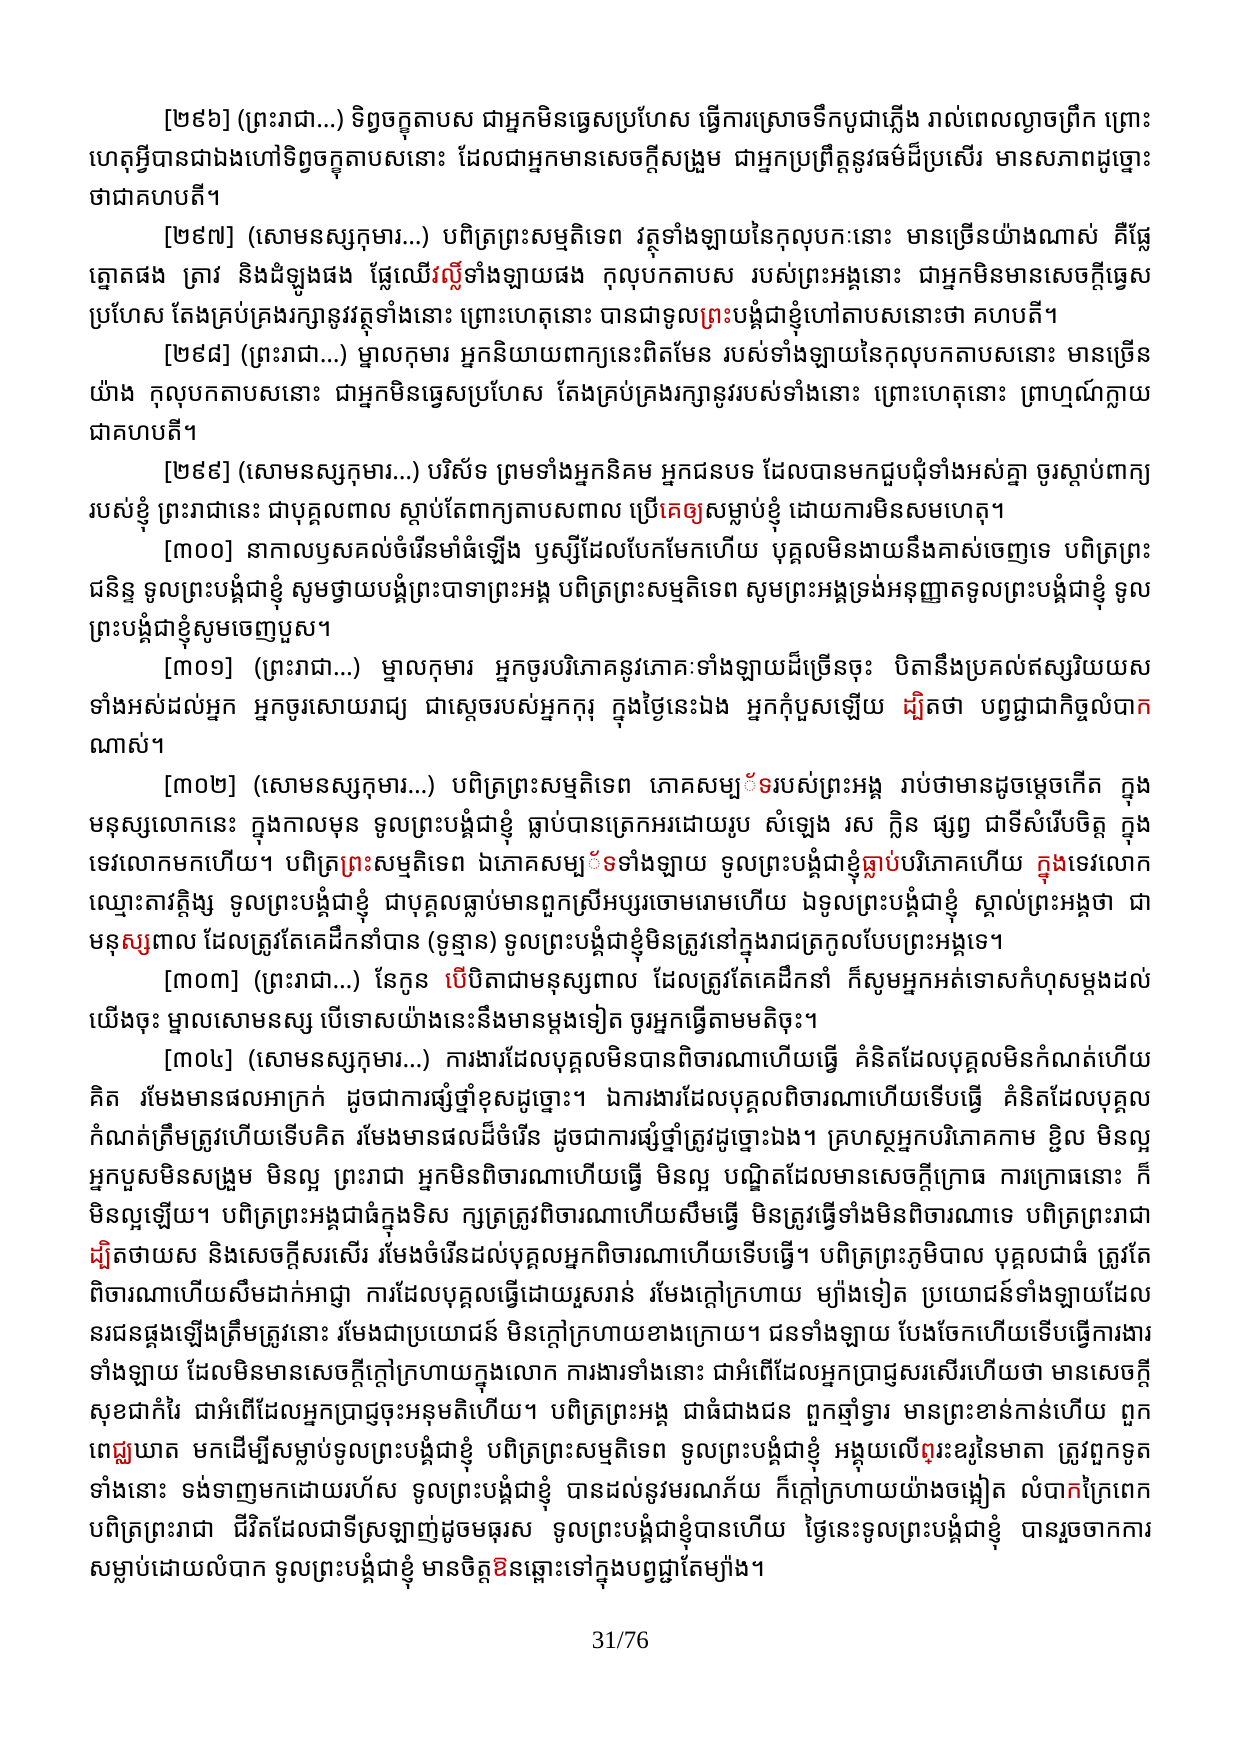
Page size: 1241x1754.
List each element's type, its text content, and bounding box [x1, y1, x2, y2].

text [៣០៣] (ព្រះរាជា…) នែកូន បើបិតាជាមនុស្សពាល ដែលត្រូវ​តែគេ​ដឹកនាំ ក៏​សូមអ្នក​អត់ទោស​កំហុស​ម្តងដល់​យើងចុះ ម្នាល​សោមនស្ស បើទោស​យ៉ាងនេះ​នឹងមាន​ម្តងទៀត ចូរអ្នក​ធ្វើតាមមតិចុះ។ [88, 962, 1152, 1035]
text [២៩៨] (ព្រះរាជា…) ម្នាលកុមារ អ្នកនិយាយពាក្យ​នេះពិតមែន របស់ទាំង​ឡាយ​នៃ​កុលុបកតាបស​នោះ មានច្រើន​យ៉ាង កុលុបកតាបស​នោះ ជាអ្នក​មិនធ្វេស​ប្រហែស តែង​គ្រប់គ្រង​រក្សានូវ​របស់​ទាំងនោះ ព្រោះ​ហេតុនោះ ព្រាហ្មណ៍​ក្លាយ​ជាគហបតី។ [88, 335, 1152, 448]
text [២៩៧] (សោមនស្សកុមារ…) បពិត្រព្រះសម្មតិទេព វត្ថុទាំងឡាយ​នៃ​កុលុបកៈ​នោះ មានច្រើន​យ៉ាងណាស់ គឺ​ផ្លែត្នោត​ផង ត្រាវ និងដំឡូងផង ផ្លែឈើ​វល្លិ៍ទាំងឡាយផង កុលុបកតាបស របស់​ព្រះអង្គនោះ ជាអ្នក​មិនមាន​សេចក្តី​ធ្វេស​ប្រហែស តែង​គ្រប់គ្រង​រក្សានូវ​វត្ថុ​ទាំងនោះ ព្រោះហេតុ​នោះ បានជា​ទូលព្រះបង្គំ​ជាខ្ញុំហៅ​តាបស​នោះថា គហបតី។ [88, 218, 1152, 330]
text [២៩៦] (ព្រះរាជា…) ទិព្វចក្ខុតាបស ជាអ្នក​មិនធ្វេស​ប្រហែស ធ្វើការ​ស្រោច​ទឹកបូជា​ភ្លើង រាល់ពេល​ល្ងាចព្រឹក ព្រោះហេតុអ្វី​បានជា​ឯងហៅ​ទិព្វចក្ខុតាបស​នោះ ដែល​ជាអ្នក​មានសេចក្តី​សង្រួម ជាអ្នក​ប្រព្រឹត្ត​នូវធម៌​ដ៏ប្រសើរ មានសភាព​ដូច្នោះ ថាជា​គហបតី។ [88, 100, 1152, 213]
text [២៩៩] (សោមនស្សកុមារ…) បរិស័ទ ព្រមទាំង​អ្នកនិគម អ្នកជនបទ ដែល​បានមក​ជួបជុំ​ទាំងអស់គ្នា ចូរស្តាប់​ពាក្យរបស់ខ្ញុំ ព្រះរាជា​នេះ ជាបុគ្គល​ពាល ស្តាប់​តែពាក្យ​តាបស​ពាល ប្រើ​គេឲ្យសម្លាប់​ខ្ញុំ ដោយការ​មិនសម​ហេតុ។ [88, 453, 1152, 526]
text [៣០១] (ព្រះរាជា…) ម្នាលកុមារ អ្នកចូរបរិភោគនូវភោគៈ​ទាំងឡាយ​ដ៏ច្រើន​ចុះ បិតា​នឹងប្រគល់​ឥស្សរិយយស​ទាំងអស់​ដល់អ្នក អ្នកចូរ​សោយរាជ្យ ជាសេ្តច​របស់អ្នក​កុរុ ក្នុង​ថ្ងៃនេះឯង អ្នកកុំ​បួសឡើយ ដ្បិតថា បព្វជ្ជាជា​កិច្ចលំបាក​ណាស់។ [88, 649, 1152, 761]
text [៣០០] នាកាលឫសគល់ចំរើនមាំធំឡើង ឫស្សី​ដែលបែក​មែកហើយ បុគ្គល​មិនងាយ​នឹងគាស់​ចេញទេ បពិត្រ​ព្រះជនិន្ទ ទូលព្រះបង្គំ​ជាខ្ញុំ សូម​ថ្វាយបង្គំ​ព្រះបាទា​ព្រះអង្គ បពិត្រ​ព្រះសម្មតិទេព សូម​ព្រះអង្គ​ទ្រង់​អនុញ្ញាត​ទូលព្រះបង្គំ​ជាខ្ញុំ ទូល​ព្រះបង្គំ​ជាខ្ញុំសូម​ចេញបួស។ [88, 531, 1152, 644]
text [៣០៤] (សោមនស្សកុមារ…) ការងារដែលបុគ្គលមិនបានពិចារណា​ហើយ​ធ្វើ គំនិត​ដែលបុគ្គល​មិនកំណត់​ហើយគិត រមែង​មាន​ផលអាក្រក់ ដូចជា​ការផ្សំ​ថ្នាំខុស​ដូច្នោះ។ ឯការងារ​ដែលបុគ្គល​ពិចារណា​ហើយ​ទើបធ្វើ គំនិត​ដែលបុគ្គល​កំណត់​ត្រឹមត្រូវ​ហើយ​ទើបគិត រមែង​មានផល​ដ៏ចំរើន ដូចជា​ការផ្សំថ្នាំ​ត្រូវដូច្នោះ​ឯង។ គ្រហស្ថ​អ្នក​បរិភោគកាម ខ្ជិល មិនល្អ អ្នកបួស​មិនសង្រួម មិនល្អ ព្រះរាជា អ្នក​មិនពិចារណា​ហើយ​ធ្វើ មិនល្អ បណ្ឌិត​ដែលមាន​សេចក្តី​ក្រោធ ការក្រោធ​នោះ ក៏មិនល្អ​ឡើយ។ បពិត្រ​ព្រះអង្គ​ជាធំ​ក្នុងទិស ក្សត្រ​ត្រូវ​ពិចារណា​ហើយ​សឹមធ្វើ មិនត្រូវ​ធ្វើទាំង​មិន​ពិចារណាទេ បពិត្រ​ព្រះរាជា ដ្បិតថា​យស និង​សេចក្តី​សរសើរ រមែង​ចំរើន​ដល់​បុគ្គល​អ្នក​ពិចារណា​ហើយ​ទើបធ្វើ។ បពិត្រ​ព្រះភូមិបាល បុគ្គល​ជាធំ ត្រូវតែ​ពិចារណា​ហើយ​សឹមដាក់​អាជ្ញា ការ​ដែល​បុគ្គលធ្វើ​ដោយ​រួសរាន់ រមែង​ក្តៅក្រហាយ ម្យ៉ាងទៀត ប្រយោជន៍​ទាំងឡាយ​ដែល​នរជន​ផ្គងឡើង​ត្រឹមត្រូវនោះ រមែង​ជាប្រយោជន៍ មិនក្តៅ​ក្រហាយ​ខាង​ក្រោយ។ ជន​ទាំងឡាយ បែងចែក​ហើយទើប​ធ្វើការងារ​ទាំងឡាយ ដែល​មិនមាន​សេចក្តី​ក្តៅ​ក្រហាយ​ក្នុងលោក ការងារ​ទាំងនោះ ជាអំពើ​ដែលអ្នក​ប្រាជ្ញសរសើរ​ហើយថា មាន​សេចក្តី​សុខជាកំរៃ ជាអំពើ​ដែលអ្នក​ប្រាជ្ញចុះ​អនុមតិហើយ។ បពិត្រ​ព្រះអង្គ ជាធំជាង​ជន ពួក​ឆ្មាំទ្វារ មាន​ព្រះខាន់កាន់​ហើយ ពួក​ពេជ្ឈឃាត មកដើម្បី​សម្លាប់​ទូលព្រះបង្គំ​ជាខ្ញុំ បពិត្រ​ព្រះ​សម្មតិទេព ទូល​ព្រះបង្គំ​ជាខ្ញុំ អង្គុយលើ​ព្រះឧរូ​នៃមាតា ត្រូវពួក​ទូតទាំង​នោះ ទង់ទាញ​មកដោយ​រហ័ស ទូលព្រះបង្គំ​ជាខ្ញុំ បានដល់​នូវ​មរណភ័យ ក៏​ក្តៅក្រហាយ​យ៉ាង​ចង្អៀត លំបាក​ក្រៃពេក បពិត្រ​ព្រះរាជា ជីវិត​ដែលជា​ទីស្រឡាញ់​ដូច​មធុរស ទូល​ព្រះបង្គំ​ជាខ្ញុំ​បានហើយ ថ្ងៃនេះ​ទូលព្រះបង្គំ​ជាខ្ញុំ បានរួច​ចាកការ​សម្លាប់​ដោយលំបាក ទូល​ព្រះបង្គំ​ជាខ្ញុំ មានចិត្ត​ឱនឆ្ពោះ​ទៅក្នុង​បព្វជ្ជា​តែម្យ៉ាង។ [88, 1040, 1152, 1584]
text [៣០២] (សោមនស្សកុមារ…) បពិត្រព្រះសម្មតិទេព ភោគសម្ប័ទ​របស់​ព្រះអង្គ រាប់ថា​មានដូច​មេ្តចកើត ក្នុងមនុស្ស​លោកនេះ ក្នុងកាលមុន ទូលព្រះបង្គំ​ជាខ្ញុំ ធ្លាប់​បានត្រេកអរ​ដោយរូប សំឡេង រស ក្លិន ផ្សព្វ ជាទី​សំរើបចិត្ត ក្នុងទេវលោក​មកហើយ។ បពិត្រ​ព្រះសម្មតិទេព ឯ​ភោគសម្ប័ទ​ទាំងឡាយ ទូលព្រះបង្គំ​ជាខ្ញុំ​ធ្លាប់បរិភោគហើយ ក្នុង​ទេវលោក​ឈ្មោះ​តាវត្តិង្ស ទូល​ព្រះបង្គំ​ជាខ្ញុំ ជាបុគ្គល​ធ្លាប់មាន​ពួកស្រី​អប្សរ​ចោមរោម​ហើយ ឯទូល​ព្រះបង្គំ​ជាខ្ញុំ ស្គាល់​ព្រះអង្គថា ជាមនុស្ស​ពាល ដែលត្រូវ​តែគេដឹក​នាំបាន (ទូន្មាន) ទូល​ព្រះបង្គំ​ជាខ្ញុំមិនត្រូវ​នៅក្នុង​រាជត្រកូល​បែបព្រះអង្គ​ទេ។ [88, 766, 1152, 957]
